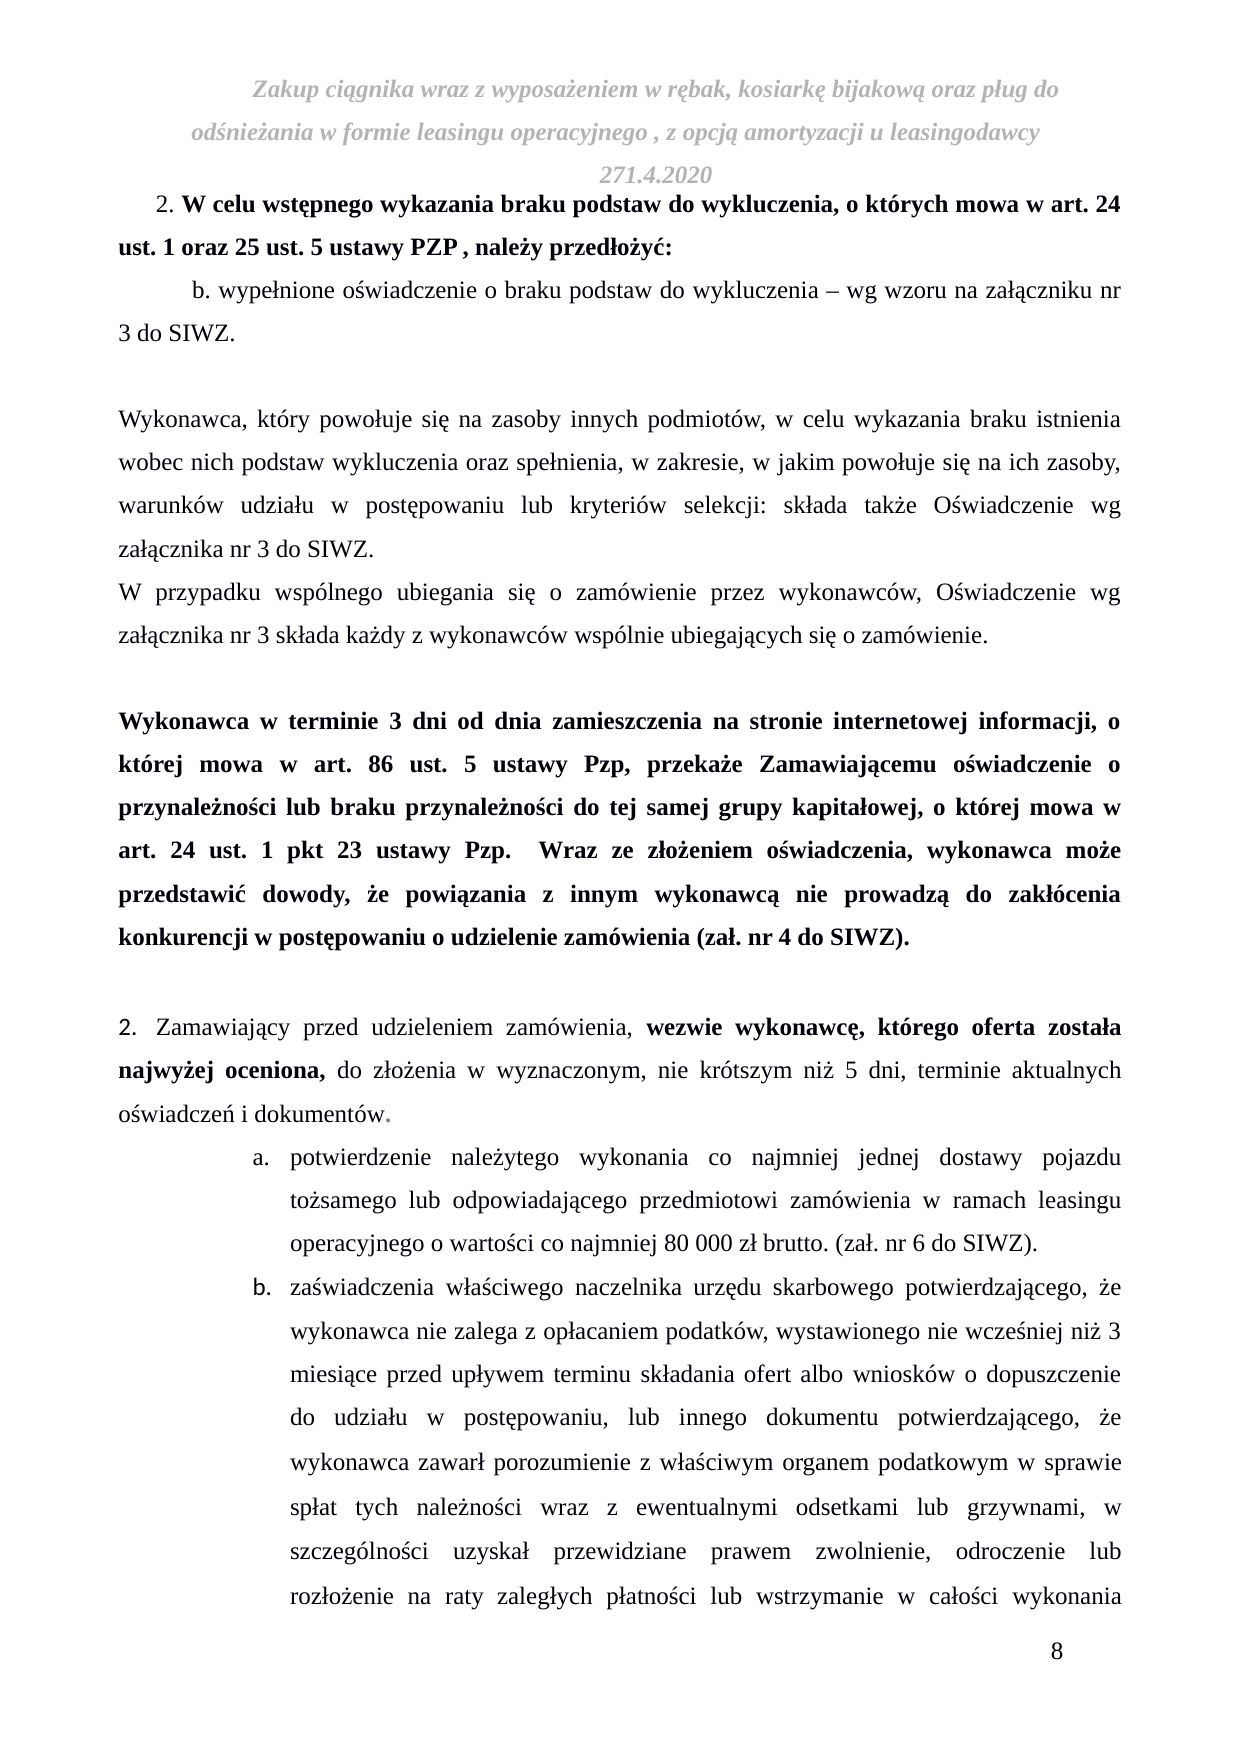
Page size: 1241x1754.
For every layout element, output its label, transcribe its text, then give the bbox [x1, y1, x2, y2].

list Zamawiający przed udzieleniem zamówienia, wezwie wykonawcę, którego oferta została najwyżej oceniona, do złożenia w wyznaczonym, nie krótszym niż 5 dni, terminie aktualnych oświadczeń i dokumentów. [118, 1011, 1122, 1127]
text b. wypełnione oświadczenie o braku podstaw do wykluczenia – wg wzoru na załączniku nr 3 do SIWZ. [118, 275, 1122, 347]
list zaświadczenia właściwego naczelnika urzędu skarbowego potwierdzającego, że wykonawca nie zalega z opłacaniem podatków, wystawionego nie wcześniej niż 3 miesiące przed upływem terminu składania ofert albo wniosków o dopuszczenie do udziału w postępowaniu, lub innego dokumentu potwierdzającego, że wykonawca zawarł porozumienie z właściwym organem podatkowym w sprawie spłat tych należności wraz z ewentualnymi odsetkami lub grzywnami, w szczególności uzyskał przewidziane prawem zwolnienie, odroczenie lub rozłożenie na raty zaległych płatności lub wstrzymanie w całości wykonania [252, 1271, 1122, 1611]
text 2. W celu wstępnego wykazania braku podstaw do wykluczenia, o których mowa w art. 24 ust. 1 oraz 25 ust. 5 ustawy PZP , należy przedłożyć: [118, 189, 1122, 261]
text Wykonawca w terminie 3 dni od dnia zamieszczenia na stronie internetowej informacji, o której mowa w art. 86 ust. 5 ustawy Pzp, przekaże Zamawiającemu oświadczenie o przynależności lub braku przynależności do tej samej grupy kapitałowej, o której mowa w art. 24 ust. 1 pkt 23 ustawy Pzp. Wraz ze złożeniem oświadczenia, wykonawca może przedstawić dowody, że powiązania z innym wykonawcą nie prowadzą do zakłócenia konkurencji w postępowaniu o udzielenie zamówienia (zał. nr 4 do SIWZ). [118, 706, 1122, 951]
text Wykonawca, który powołuje się na zasoby innych podmiotów, w celu wykazania braku istnienia wobec nich podstaw wykluczenia oraz spełnienia, w zakresie, w jakim powołuje się na ich zasoby, warunków udziału w postępowaniu lub kryteriów selekcji: składa także Oświadczenie wg załącznika nr 3 do SIWZ. [118, 404, 1122, 562]
text W przypadku wspólnego ubiegania się o zamówienie przez wykonawców, Oświadczenie wg załącznika nr 3 składa każdy z wykonawców wspólnie ubiegających się o zamówienie. [118, 577, 1122, 649]
list potwierdzenie należytego wykonania co najmniej jednej dostawy pojazdu tożsamego lub odpowiadającego przedmiotowi zamówienia w ramach leasingu operacyjnego o wartości co najmniej 80 000 zł brutto. (zał. nr 6 do SIWZ). [252, 1142, 1122, 1257]
